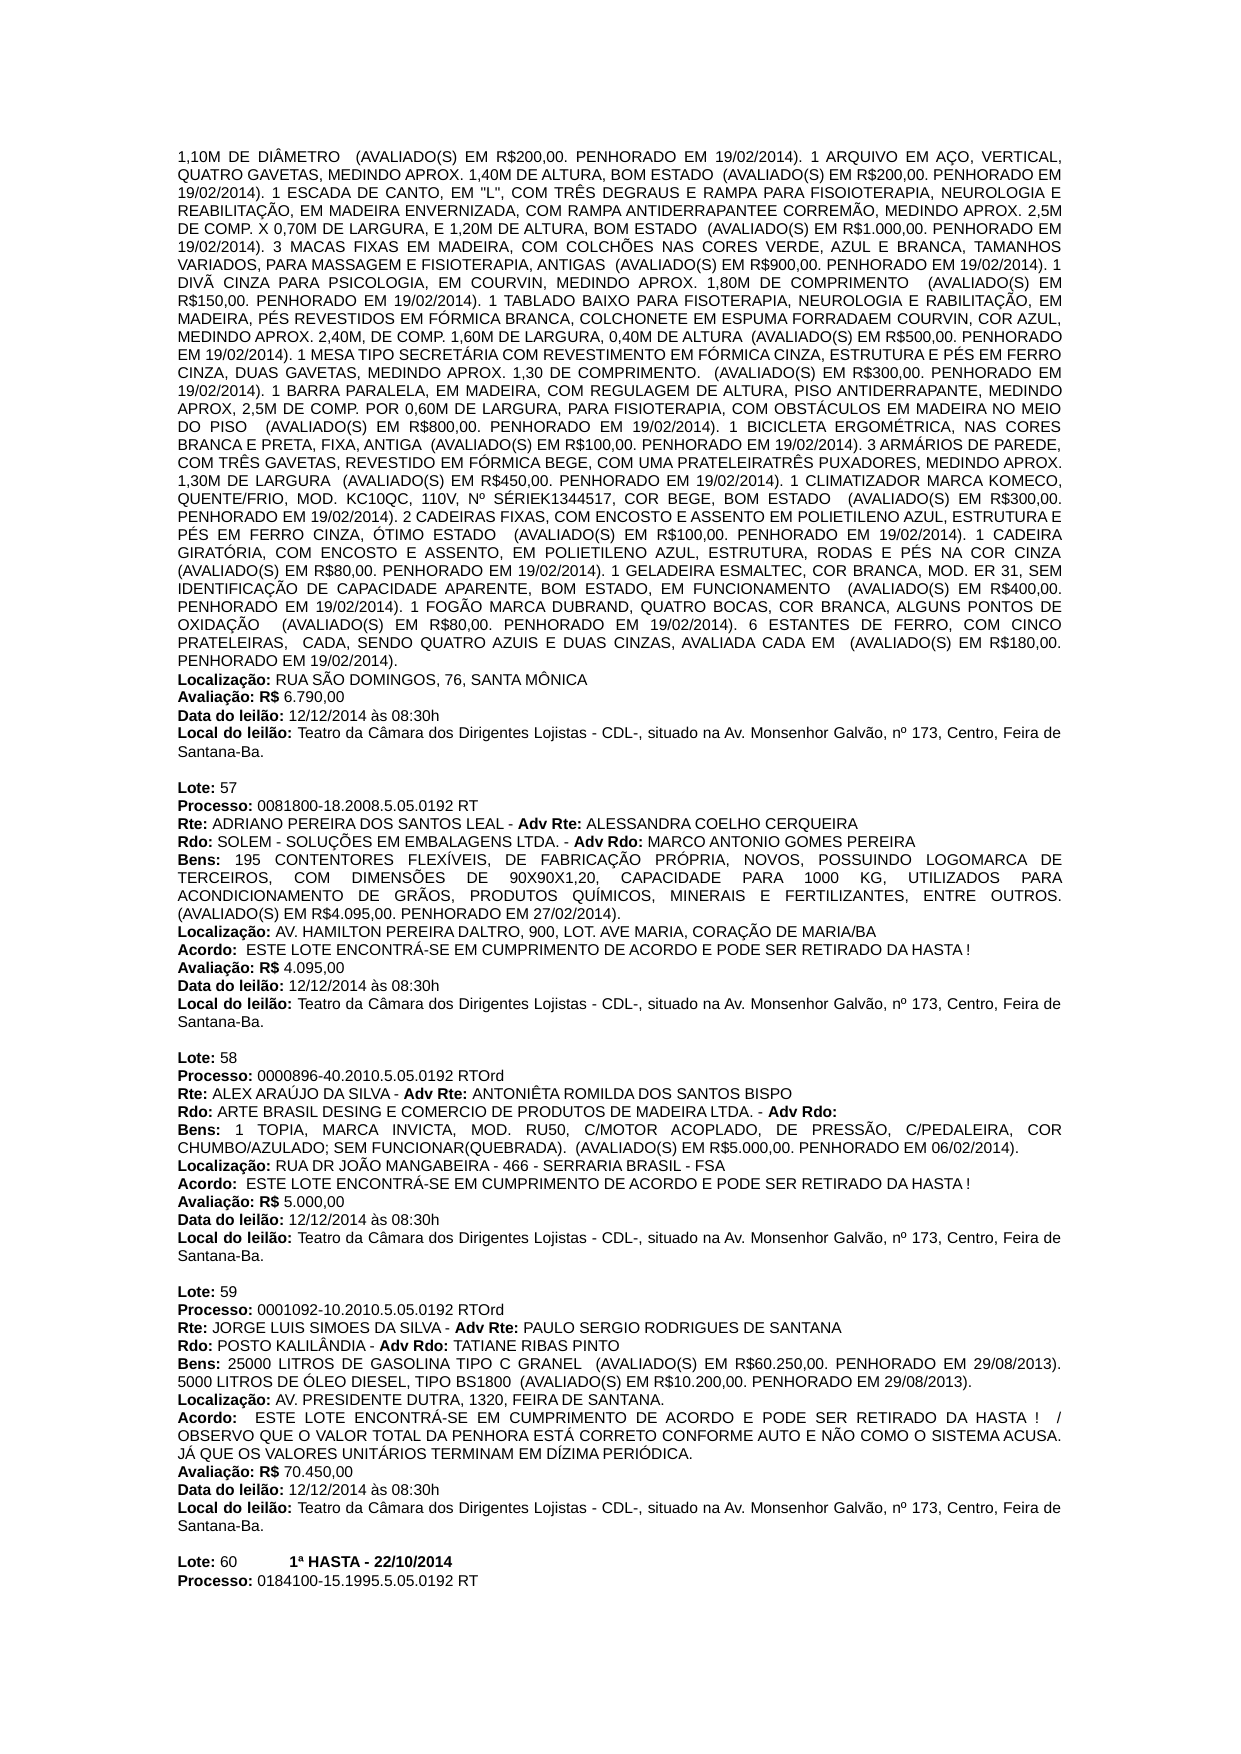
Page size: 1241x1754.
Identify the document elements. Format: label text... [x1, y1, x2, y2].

text Rte: ALEX ARAÚJO DA SILVA - Adv Rte: ANTONIÊTA ROMILDA DOS SANTOS BISPO [177, 1085, 1063, 1103]
text Acordo: ESTE LOTE ENCONTRÁ-SE EM CUMPRIMENTO DE ACORDO E PODE SER RETIRADO DA HASTA ! [177, 941, 1063, 958]
text Localização: RUA DR JOÃO MANGABEIRA - 466 - SERRARIA BRASIL - FSA [177, 1157, 1063, 1175]
text Data do leilão: 12/12/2014 às 08:30h [177, 706, 1063, 724]
text Processo: 0184100-15.1995.5.05.0192 RT [177, 1571, 1063, 1589]
text Lote: 59 [177, 1283, 1063, 1301]
text Acordo: ESTE LOTE ENCONTRÁ-SE EM CUMPRIMENTO DE ACORDO E PODE SER RETIRADO DA HASTA ! [177, 1175, 1063, 1193]
text Bens: 195 CONTENTORES FLEXÍVEIS, DE FABRICAÇÃO PRÓPRIA, NOVOS, POSSUINDO LOGOMARCA DE TERCEIROS, COM DIMENSÕES DE 90X90X1,20, CAPACIDADE PARA 1000 KG, UTILIZADOS PARA ACONDICIONAMENTO DE GRÃOS, PRODUTOS QUÍMICOS, MINERAIS E FERTILIZANTES, ENTRE OUTROS. (AVALIADO(S) EM R$4.095,00. PENHORADO EM 27/02/2014). [177, 850, 1063, 922]
text Rdo: ARTE BRASIL DESING E COMERCIO DE PRODUTOS DE MADEIRA LTDA. - Adv Rdo: [177, 1103, 1063, 1121]
text Data do leilão: 12/12/2014 às 08:30h [177, 977, 1063, 994]
text Bens: 1 TOPIA, MARCA INVICTA, MOD. RU50, C/MOTOR ACOPLADO, DE PRESSÃO, C/PEDALEIRA, COR CHUMBO/AZULADO; SEM FUNCIONAR(QUEBRADA). (AVALIADO(S) EM R$5.000,00. PENHORADO EM 06/02/2014). [177, 1121, 1063, 1157]
text Localização: AV. HAMILTON PEREIRA DALTRO, 900, LOT. AVE MARIA, CORAÇÃO DE MARIA/BA [177, 922, 1063, 941]
text Data do leilão: 12/12/2014 às 08:30h [177, 1211, 1063, 1229]
text Lote: 57 [177, 778, 1063, 796]
text Rte: ADRIANO PEREIRA DOS SANTOS LEAL - Adv Rte: ALESSANDRA COELHO CERQUEIRA [177, 814, 1063, 832]
text Local do leilão: Teatro da Câmara dos Dirigentes Lojistas - CDL-, situado na Av. Monsenhor Galvão, nº 173, Centro, Feira de Santana-Ba. [177, 1229, 1063, 1265]
text Avaliação: R$ 70.450,00 [177, 1463, 1063, 1481]
text Rdo: POSTO KALILÂNDIA - Adv Rdo: TATIANE RIBAS PINTO [177, 1337, 1063, 1355]
text 1,10M DE DIÂMETRO (AVALIADO(S) EM R$200,00. PENHORADO EM 19/02/2014). 1 ARQUIVO EM AÇO, VERTICAL, QUATRO GAVETAS, MEDINDO APROX. 1,40M DE ALTURA, BOM ESTADO (AVALIADO(S) EM R$200,00. PENHORADO EM 19/02/2014). 1 ESCADA DE CANTO, EM "L", COM TRÊS DEGRAUS E RAMPA PARA FISOIOTERAPIA, NEUROLOGIA E REABILITAÇÃO, EM MADEIRA ENVERNIZADA, COM RAMPA ANTIDERRAPANTEE CORREMÃO, MEDINDO APROX. 2,5M DE COMP. X 0,70M DE LARGURA, E 1,20M DE ALTURA, BOM ESTADO (AVALIADO(S) EM R$1.000,00. PENHORADO EM 19/02/2014). 3 MACAS FIXAS EM MADEIRA, COM COLCHÕES NAS CORES VERDE, AZUL E BRANCA, TAMANHOS VARIADOS, PARA MASSAGEM E FISIOTERAPIA, ANTIGAS (AVALIADO(S) EM R$900,00. PENHORADO EM 19/02/2014). 1 DIVÃ CINZA PARA PSICOLOGIA, EM COURVIN, MEDINDO APROX. 1,80M DE COMPRIMENTO (AVALIADO(S) EM R$150,00. PENHORADO EM 19/02/2014). 1 TABLADO BAIXO PARA FISOTERAPIA, NEUROLOGIA E RABILITAÇÃO, EM MADEIRA, PÉS REVESTIDOS EM FÓRMICA BRANCA, COLCHONETE EM ESPUMA FORRADAEM COURVIN, COR AZUL, MEDINDO APROX. 2,40M, DE COMP. 1,60M DE LARGURA, 0,40M DE ALTURA (AVALIADO(S) EM R$500,00. PENHORADO EM 19/02/2014). 1 MESA TIPO SECRETÁRIA COM REVESTIMENTO EM FÓRMICA CINZA, ESTRUTURA E PÉS EM FERRO CINZA, DUAS GAVETAS, MEDINDO APROX. 1,30 DE COMPRIMENTO. (AVALIADO(S) EM R$300,00. PENHORADO EM 19/02/2014). 1 BARRA PARALELA, EM MADEIRA, COM REGULAGEM DE ALTURA, PISO ANTIDERRAPANTE, MEDINDO APROX, 2,5M DE COMP. POR 0,60M DE LARGURA, PARA FISIOTERAPIA, COM OBSTÁCULOS EM MADEIRA NO MEIO DO PISO (AVALIADO(S) EM R$800,00. PENHORADO EM 19/02/2014). 1 BICICLETA ERGOMÉTRICA, NAS CORES BRANCA E PRETA, FIXA, ANTIGA (AVALIADO(S) EM R$100,00. PENHORADO EM 19/02/2014). 3 ARMÁRIOS DE PAREDE, COM TRÊS GAVETAS, REVESTIDO EM FÓRMICA BEGE, COM UMA PRATELEIRATRÊS PUXADORES, MEDINDO APROX. 1,30M DE LARGURA (AVALIADO(S) EM R$450,00. PENHORADO EM 19/02/2014). 1 CLIMATIZADOR MARCA KOMECO, QUENTE/FRIO, MOD. KC10QC, 110V, Nº SÉRIEK1344517, COR BEGE, BOM ESTADO (AVALIADO(S) EM R$300,00. PENHORADO EM 19/02/2014). 2 CADEIRAS FIXAS, COM ENCOSTO E ASSENTO EM POLIETILENO AZUL, ESTRUTURA E PÉS EM FERRO CINZA, ÓTIMO ESTADO (AVALIADO(S) EM R$100,00. PENHORADO EM 19/02/2014). 1 CADEIRA GIRATÓRIA, COM ENCOSTO E ASSENTO, EM POLIETILENO AZUL, ESTRUTURA, RODAS E PÉS NA COR CINZA (AVALIADO(S) EM R$80,00. PENHORADO EM 19/02/2014). 1 GELADEIRA ESMALTEC, COR BRANCA, MOD. ER 31, SEM IDENTIFICAÇÃO DE CAPACIDADE APARENTE, BOM ESTADO, EM FUNCIONAMENTO (AVALIADO(S) EM R$400,00. PENHORADO EM 19/02/2014). 1 FOGÃO MARCA DUBRAND, QUATRO BOCAS, COR BRANCA, ALGUNS PONTOS DE OXIDAÇÃO (AVALIADO(S) EM R$80,00. PENHORADO EM 19/02/2014). 6 ESTANTES DE FERRO, COM CINCO PRATELEIRAS, CADA, SENDO QUATRO AZUIS E DUAS CINZAS, AVALIADA CADA EM (AVALIADO(S) EM R$180,00. PENHORADO EM 19/02/2014). [177, 148, 1063, 670]
text Processo: 0081800-18.2008.5.05.0192 RT [177, 796, 1063, 814]
text Local do leilão: Teatro da Câmara dos Dirigentes Lojistas - CDL-, situado na Av. Monsenhor Galvão, nº 173, Centro, Feira de Santana-Ba. [177, 1499, 1063, 1535]
text Avaliação: R$ 5.000,00 [177, 1193, 1063, 1211]
text Rdo: SOLEM - SOLUÇÕES EM EMBALAGENS LTDA. - Adv Rdo: MARCO ANTONIO GOMES PEREIRA [177, 832, 1063, 850]
text Avaliação: R$ 4.095,00 [177, 958, 1063, 977]
text Avaliação: R$ 6.790,00 [177, 688, 1063, 706]
text Data do leilão: 12/12/2014 às 08:30h [177, 1481, 1063, 1499]
text Processo: 0000896-40.2010.5.05.0192 RTOrd [177, 1067, 1063, 1085]
text Lote: 60 1ª HASTA - 22/10/2014 [177, 1553, 1063, 1571]
text Local do leilão: Teatro da Câmara dos Dirigentes Lojistas - CDL-, situado na Av. Monsenhor Galvão, nº 173, Centro, Feira de Santana-Ba. [177, 994, 1063, 1031]
text Acordo: ESTE LOTE ENCONTRÁ-SE EM CUMPRIMENTO DE ACORDO E PODE SER RETIRADO DA HASTA ! / OBSERVO QUE O VALOR TOTAL DA PENHORA ESTÁ CORRETO CONFORME AUTO E NÃO COMO O SISTEMA ACUSA. JÁ QUE OS VALORES UNITÁRIOS TERMINAM EM DÍZIMA PERIÓDICA. [177, 1409, 1063, 1463]
text Processo: 0001092-10.2010.5.05.0192 RTOrd [177, 1301, 1063, 1319]
text Localização: RUA SÃO DOMINGOS, 76, SANTA MÔNICA [177, 670, 1063, 688]
text Rte: JORGE LUIS SIMOES DA SILVA - Adv Rte: PAULO SERGIO RODRIGUES DE SANTANA [177, 1319, 1063, 1337]
text Bens: 25000 LITROS DE GASOLINA TIPO C GRANEL (AVALIADO(S) EM R$60.250,00. PENHORADO EM 29/08/2013). 5000 LITROS DE ÓLEO DIESEL, TIPO BS1800 (AVALIADO(S) EM R$10.200,00. PENHORADO EM 29/08/2013). [177, 1355, 1063, 1391]
text Localização: AV. PRESIDENTE DUTRA, 1320, FEIRA DE SANTANA. [177, 1391, 1063, 1409]
text Local do leilão: Teatro da Câmara dos Dirigentes Lojistas - CDL-, situado na Av. Monsenhor Galvão, nº 173, Centro, Feira de Santana-Ba. [177, 724, 1063, 760]
text Lote: 58 [177, 1049, 1063, 1067]
